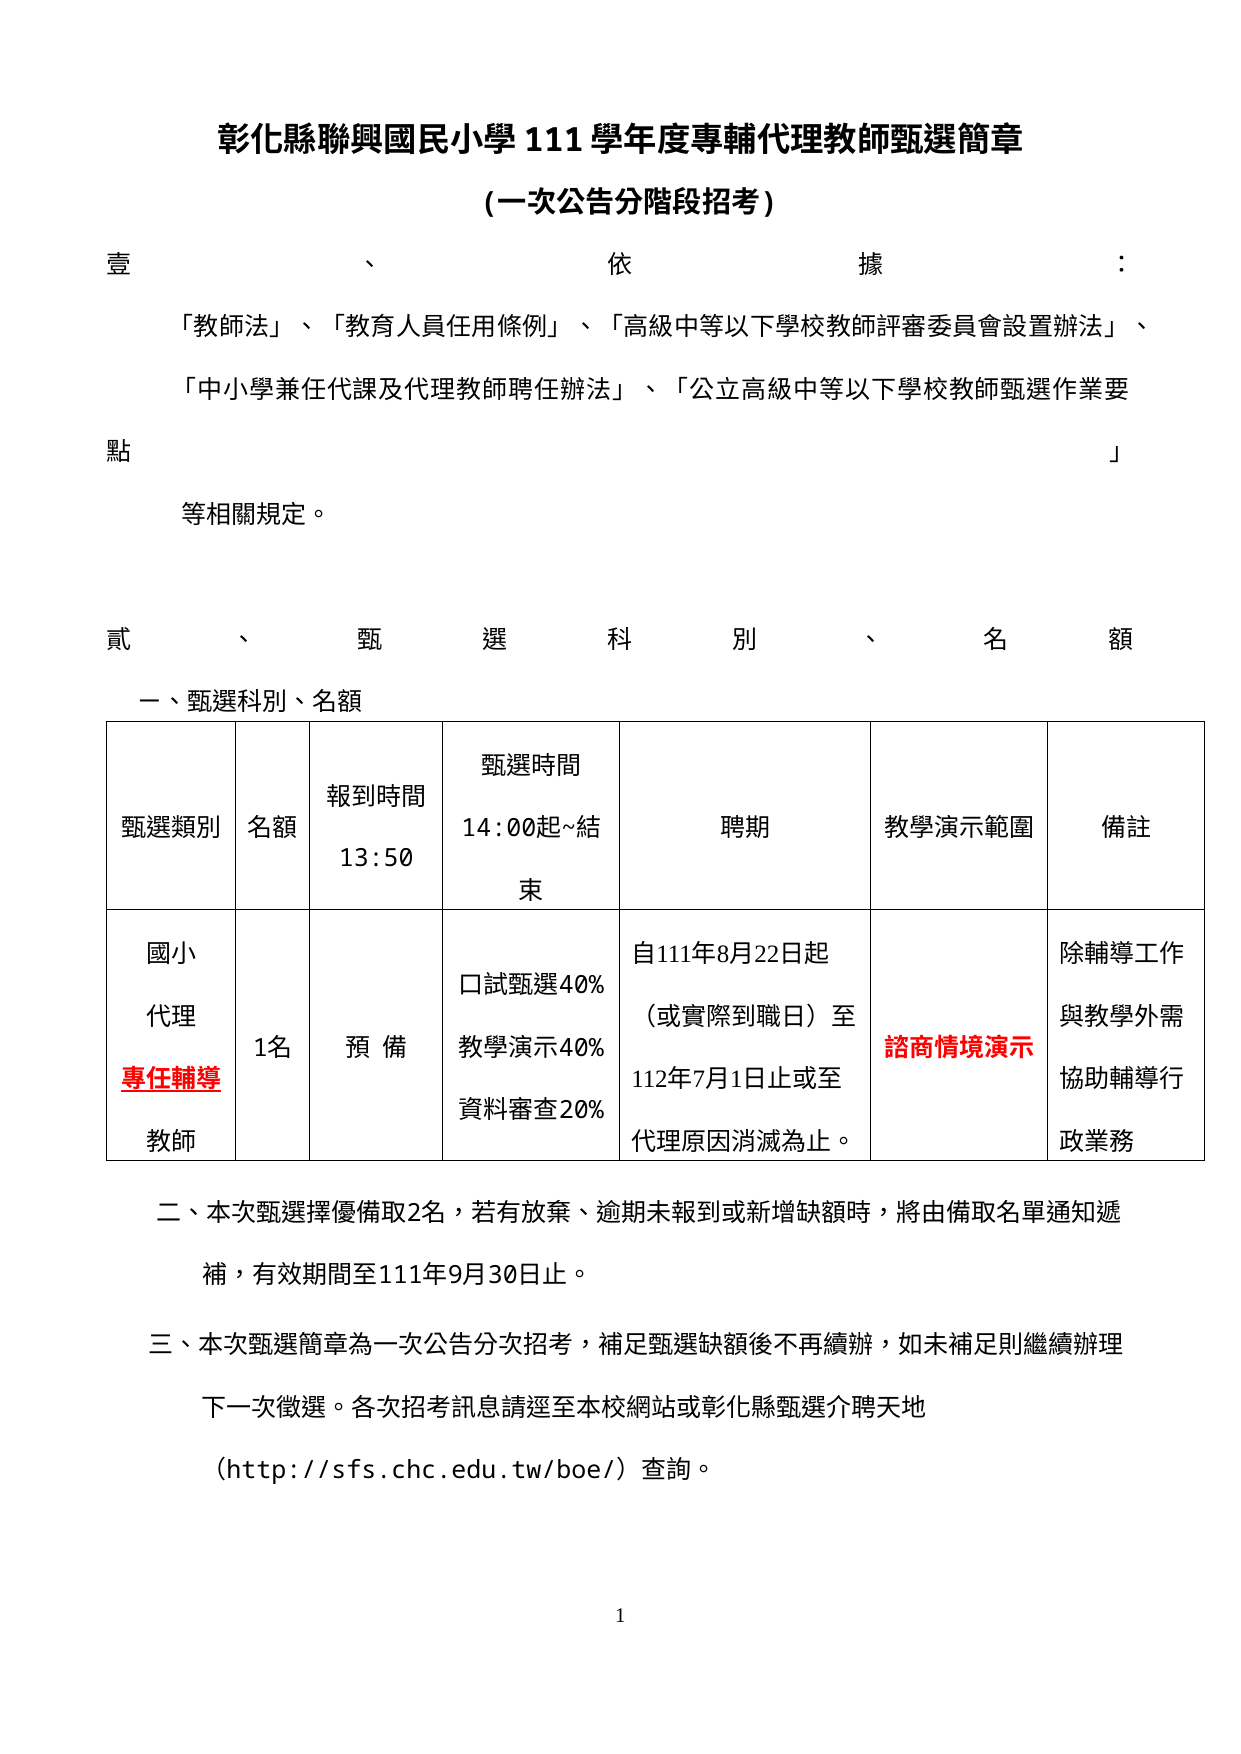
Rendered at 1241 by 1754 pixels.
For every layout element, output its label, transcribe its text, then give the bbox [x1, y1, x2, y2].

text (一次公告分階段招考) [106, 158, 1134, 221]
text 壹、依據： 「教師法」、「教育人員任用條例」、「高級中等以下學校教師評審委員會設置辦法」、 「中小學兼任代課及代理教師聘任辦法」、「公立高級中等以下學校教師甄選作業要點」 等相關規定。 [106, 221, 1134, 533]
table_header 甄選時間 14:00起~結束 [443, 722, 619, 909]
table_header 聘期 [620, 722, 870, 909]
table_cell 預 備 [310, 910, 442, 1160]
table_header 報到時間 13:50 [310, 722, 442, 909]
table_header 教學演示範圍 [871, 722, 1047, 909]
text 貳、甄選科別、名額 ㄧ、甄選科別、名額 [106, 596, 1134, 721]
table_cell 除輔導工作與教學外需協助輔導行政業務 [1048, 910, 1204, 1160]
table_cell 自111年8月22日起（或實際到職日）至112年7月1日止或至代理原因消滅為止。 [620, 910, 870, 1160]
table_header 甄選類別 [107, 722, 235, 909]
table_cell 國小 代理 專任輔導教師 [107, 910, 235, 1160]
table_header 備註 [1048, 722, 1204, 909]
text 二、本次甄選擇優備取2名，若有放棄、逾期未報到或新增缺額時，將由備取名單通知遞補，有效期間至111年9月30日止。 [156, 1169, 1134, 1294]
table_cell 1名 [236, 910, 309, 1160]
text 三、本次甄選簡章為一次公告分次招考，補足甄選缺額後不再續辦，如未補足則繼續辦理下一次徵選。各次招考訊息請逕至本校網站或彰化縣甄選介聘天地 （http://sfs.chc.edu.tw/boe/）查詢。 [149, 1301, 1134, 1489]
text 彰化縣聯興國民小學111學年度專輔代理教師甄選簡章 [106, 96, 1134, 158]
table_cell 口試甄選40% 教學演示40% 資料審查20% [443, 910, 619, 1160]
table_cell 諮商情境演示 [871, 910, 1047, 1160]
table_header 名額 [236, 722, 309, 909]
